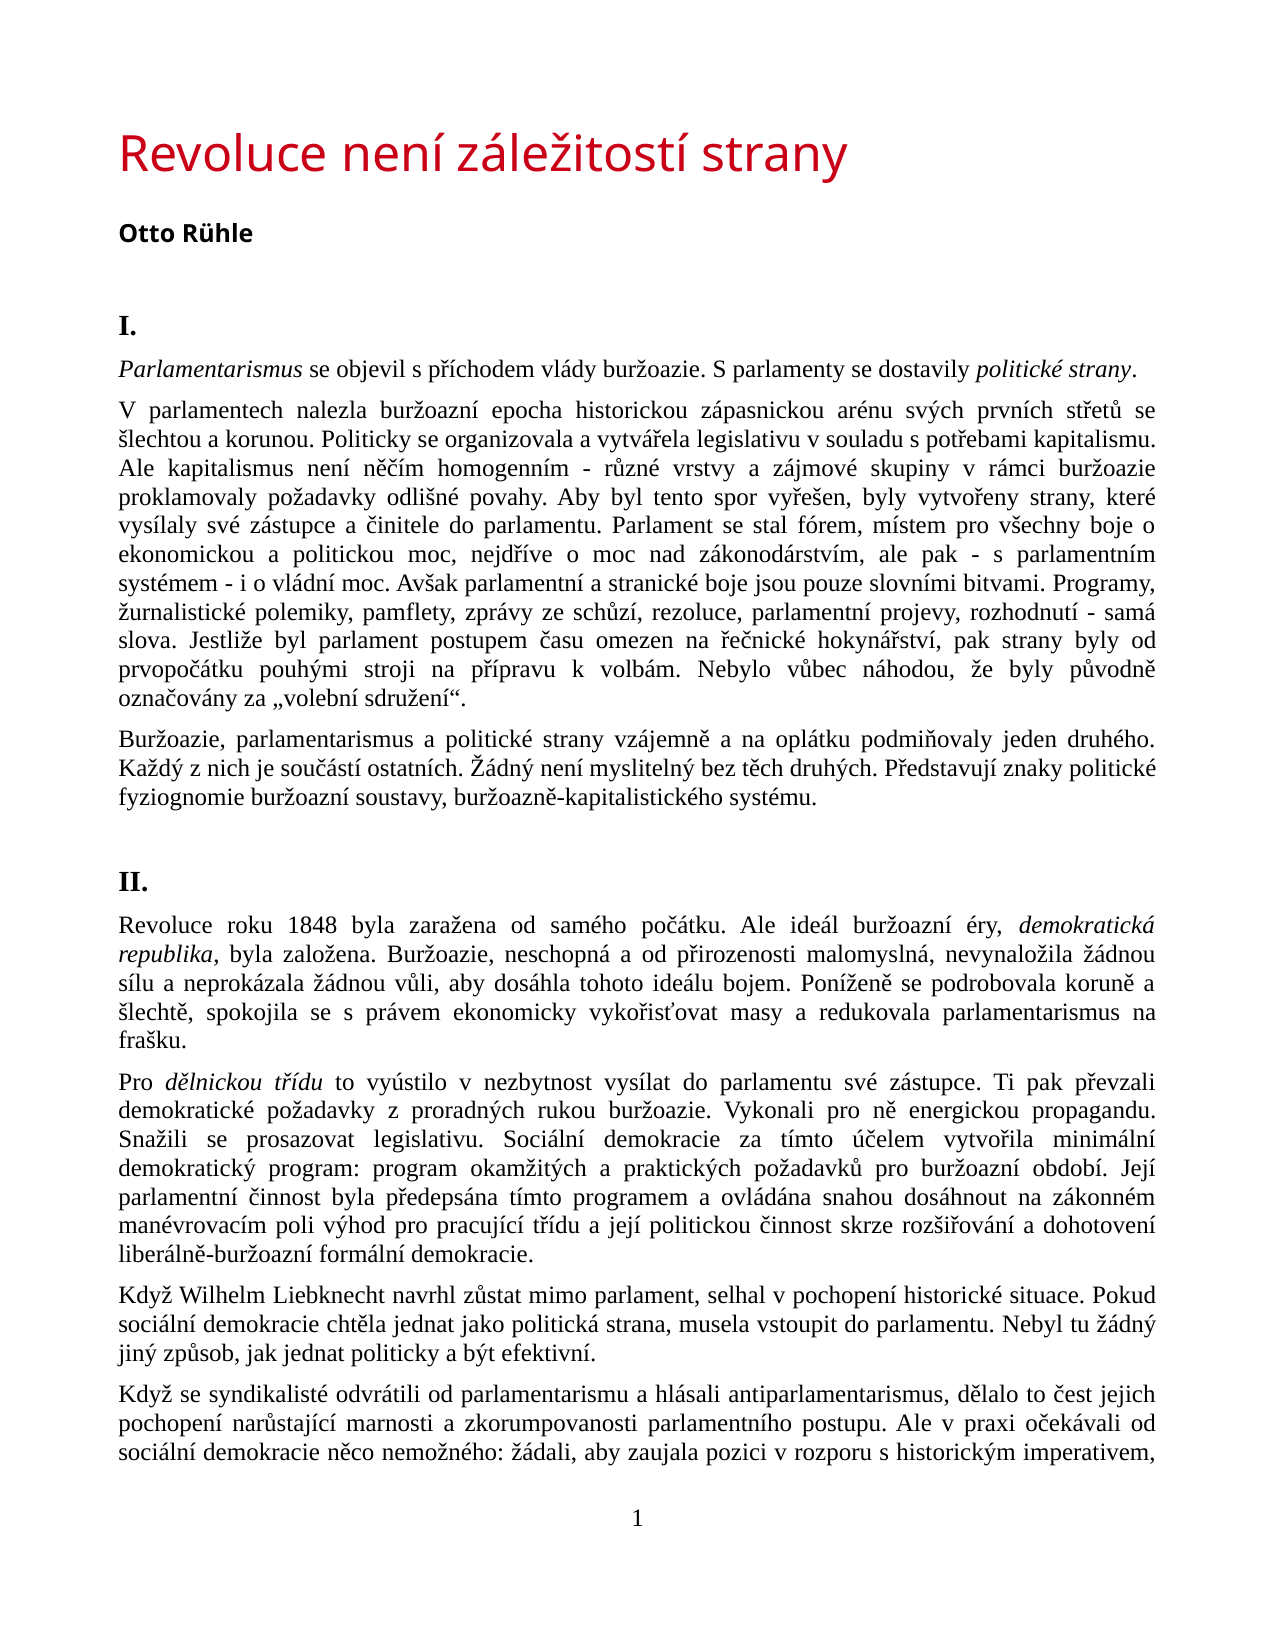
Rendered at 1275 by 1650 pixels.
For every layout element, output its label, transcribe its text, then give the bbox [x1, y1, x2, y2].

text II. [118, 864, 1157, 898]
text Když Wilhelm Liebknecht navrhl zůstat mimo parlament, selhal v pochopení historické situace. Pokud sociální demokracie chtěla jednat jako politická strana, musela vstoupit do parlamentu. Nebyl tu žádný jiný způsob, jak jednat politicky a být efektivní. [118, 1280, 1157, 1367]
text Parlamentarismus se objevil s příchodem vlády buržoazie. S parlamenty se dostavily politické strany. [118, 354, 1157, 383]
text Když se syndikalisté odvrátili od parlamentarismu a hlásali antiparlamentarismus, dělalo to čest jejich pochopení narůstající marnosti a zkorumpovanosti parlamentního postupu. Ale v praxi očekávali od sociální demokracie něco nemožného: žádali, aby zaujala pozici v rozporu s historickým imperativem, [118, 1379, 1157, 1465]
text I. [118, 308, 1157, 342]
text Revoluce roku 1848 byla zaražena od samého počátku. Ale ideál buržoazní éry, demokratická republika, byla založena. Buržoazie, neschopná a od přirozenosti malomyslná, nevynaložila žádnou sílu a neprokázala žádnou vůli, aby dosáhla tohoto ideálu bojem. Poníženě se podrobovala koruně a šlechtě, spokojila se s právem ekonomicky vykořisťovat masy a redukovala parlamentarismus na frašku. [118, 910, 1157, 1054]
text Pro dělnickou třídu to vyústilo v nezbytnost vysílat do parlamentu své zástupce. Ti pak převzali demokratické požadavky z proradných rukou buržoazie. Vykonali pro ně energickou propagandu. Snažili se prosazovat legislativu. Sociální demokracie za tímto účelem vytvořila minimální demokratický program: program okamžitých a praktických požadavků pro buržoazní období. Její parlamentní činnost byla předepsána tímto programem a ovládána snahou dosáhnout na zákonném manévrovacím poli výhod pro pracující třídu a její politickou činnost skrze rozšiřování a dohotovení liberálně-buržoazní formální demokracie. [118, 1067, 1157, 1268]
subtitle Revoluce není záležitostí strany [118, 118, 1157, 186]
text Otto Rühle [118, 216, 1157, 250]
text Buržoazie, parlamentarismus a politické strany vzájemně a na oplátku podmiňovaly jeden druhého. Každý z nich je součástí ostatních. Žádný není myslitelný bez těch druhých. Představují znaky politické fyziognomie buržoazní soustavy, buržoazně-kapitalistického systému. [118, 724, 1157, 811]
text V parlamentech nalezla buržoazní epocha historickou zápasnickou arénu svých prvních střetů se šlechtou a korunou. Politicky se organizovala a vytvářela legislativu v souladu s potřebami kapitalismu. Ale kapitalismus není něčím homogenním - různé vrstvy a zájmové skupiny v rámci buržoazie proklamovaly požadavky odlišné povahy. Aby byl tento spor vyřešen, byly vytvořeny strany, které vysílaly své zástupce a činitele do parlamentu. Parlament se stal fórem, místem pro všechny boje o ekonomickou a politickou moc, nejdříve o moc nad zákonodárstvím, ale pak - s parlamentním systémem - i o vládní moc. Avšak parlamentní a stranické boje jsou pouze slovními bitvami. Programy, žurnalistické polemiky, pamflety, zprávy ze schůzí, rezoluce, parlamentní projevy, rozhodnutí - samá slova. Jestliže byl parlament postupem času omezen na řečnické hokynářství, pak strany byly od prvopočátku pouhými stroji na přípravu k volbám. Nebylo vůbec náhodou, že byly původně označovány za „volební sdružení“. [118, 396, 1157, 712]
